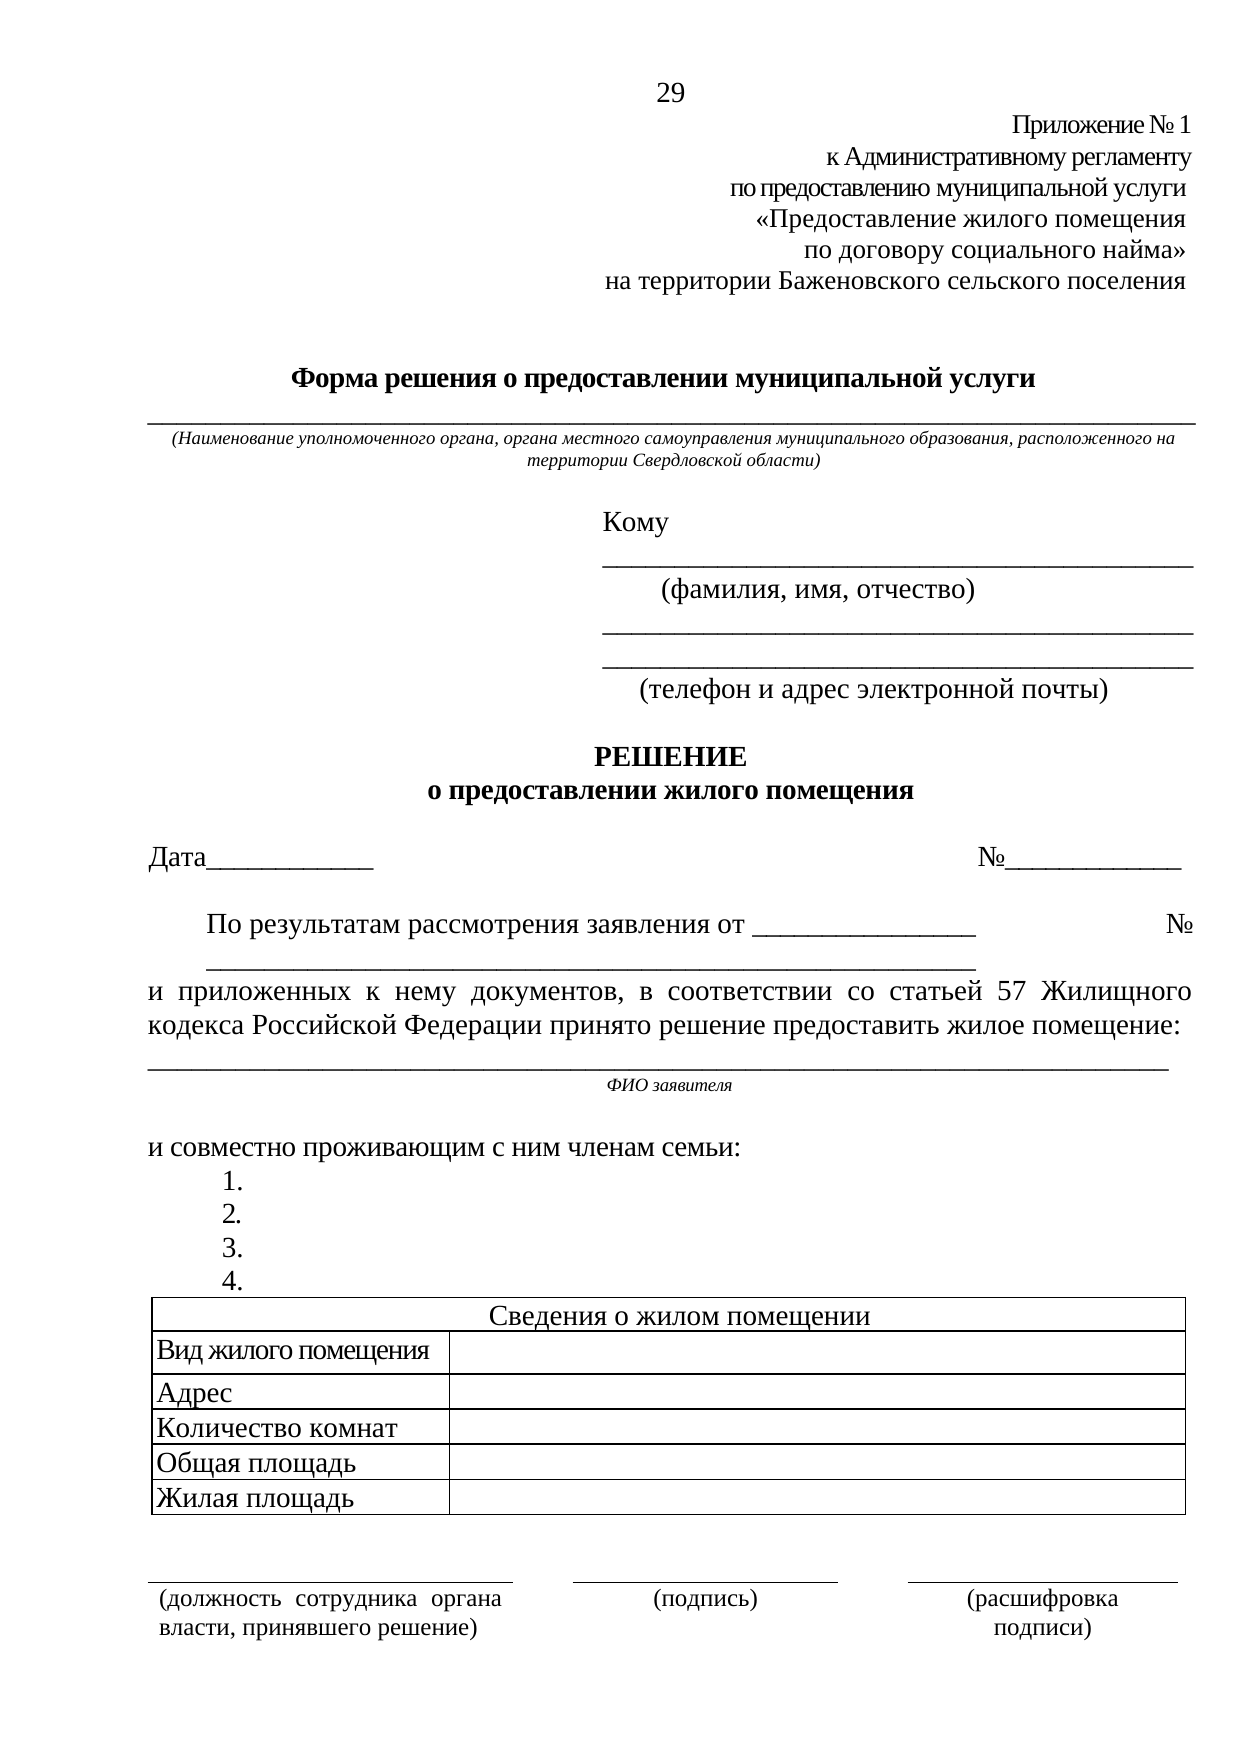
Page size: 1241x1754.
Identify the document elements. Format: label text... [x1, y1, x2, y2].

table_cell Вид жилого помещения [153, 1332, 449, 1373]
table_cell [838, 1582, 907, 1641]
text ФИО заявителя [148, 1074, 1193, 1096]
text (Наименование уполномоченного органа, органа местного самоуправления муниципального образования, расположенного на территории Свердловской области) [156, 427, 1193, 470]
text по предоставлению муниципальной услуги [148, 171, 1193, 202]
table_cell [1181, 1375, 1185, 1408]
table_cell [513, 1582, 572, 1641]
text По результатам рассмотрения заявления от № [206, 906, 1193, 973]
table_header [513, 1549, 572, 1582]
text о предоставлении жилого помещения [148, 772, 1194, 806]
text Кому [602, 504, 1193, 566]
text Форма решения о предоставлении муниципальной услуги [148, 360, 1179, 394]
table_header [838, 1549, 907, 1582]
text (телефон и адрес электронной почты) [603, 672, 1193, 705]
table_header [148, 1549, 513, 1582]
text Приложение № 1 [148, 108, 1193, 140]
text «Предоставление жилого помещения [148, 202, 1193, 233]
table_cell Адрес [445, 1375, 449, 1408]
table_cell [1181, 1445, 1185, 1478]
text 4. [148, 1263, 1178, 1297]
table_cell [450, 1332, 1185, 1373]
table_header Сведения о жилом помещении [153, 1298, 488, 1330]
table_cell [1181, 1480, 1185, 1513]
text РЕШЕНИЕ [148, 739, 1194, 772]
table_cell (расшифровка подписи) [908, 1583, 1178, 1641]
text к Административному регламенту [148, 140, 1193, 171]
text 1. [148, 1163, 801, 1196]
table_cell [1181, 1410, 1185, 1443]
text 3. [148, 1230, 1178, 1263]
text и совместно проживающим с ним членам семьи: [148, 1129, 801, 1163]
table_cell (должность сотрудника органа власти, принявшего решение) [148, 1583, 513, 1641]
text по договору социального найма» [148, 233, 1193, 264]
table_header [573, 1549, 838, 1582]
text на территории Баженовского сельского поселения [148, 264, 1193, 295]
text (фамилия, имя, отчество) [602, 571, 1193, 604]
text 2. [148, 1196, 1178, 1230]
text Дата № [148, 839, 1193, 873]
text ______________________________________________________________________ [148, 1041, 1193, 1074]
table_cell (подпись) [573, 1583, 838, 1641]
text и приложенных к нему документов, в соответствии со статьей 57 Жилищного кодекса Российской Федерации принято решение предоставить жилое помещение: [148, 973, 1193, 1041]
table_header [908, 1549, 1178, 1582]
